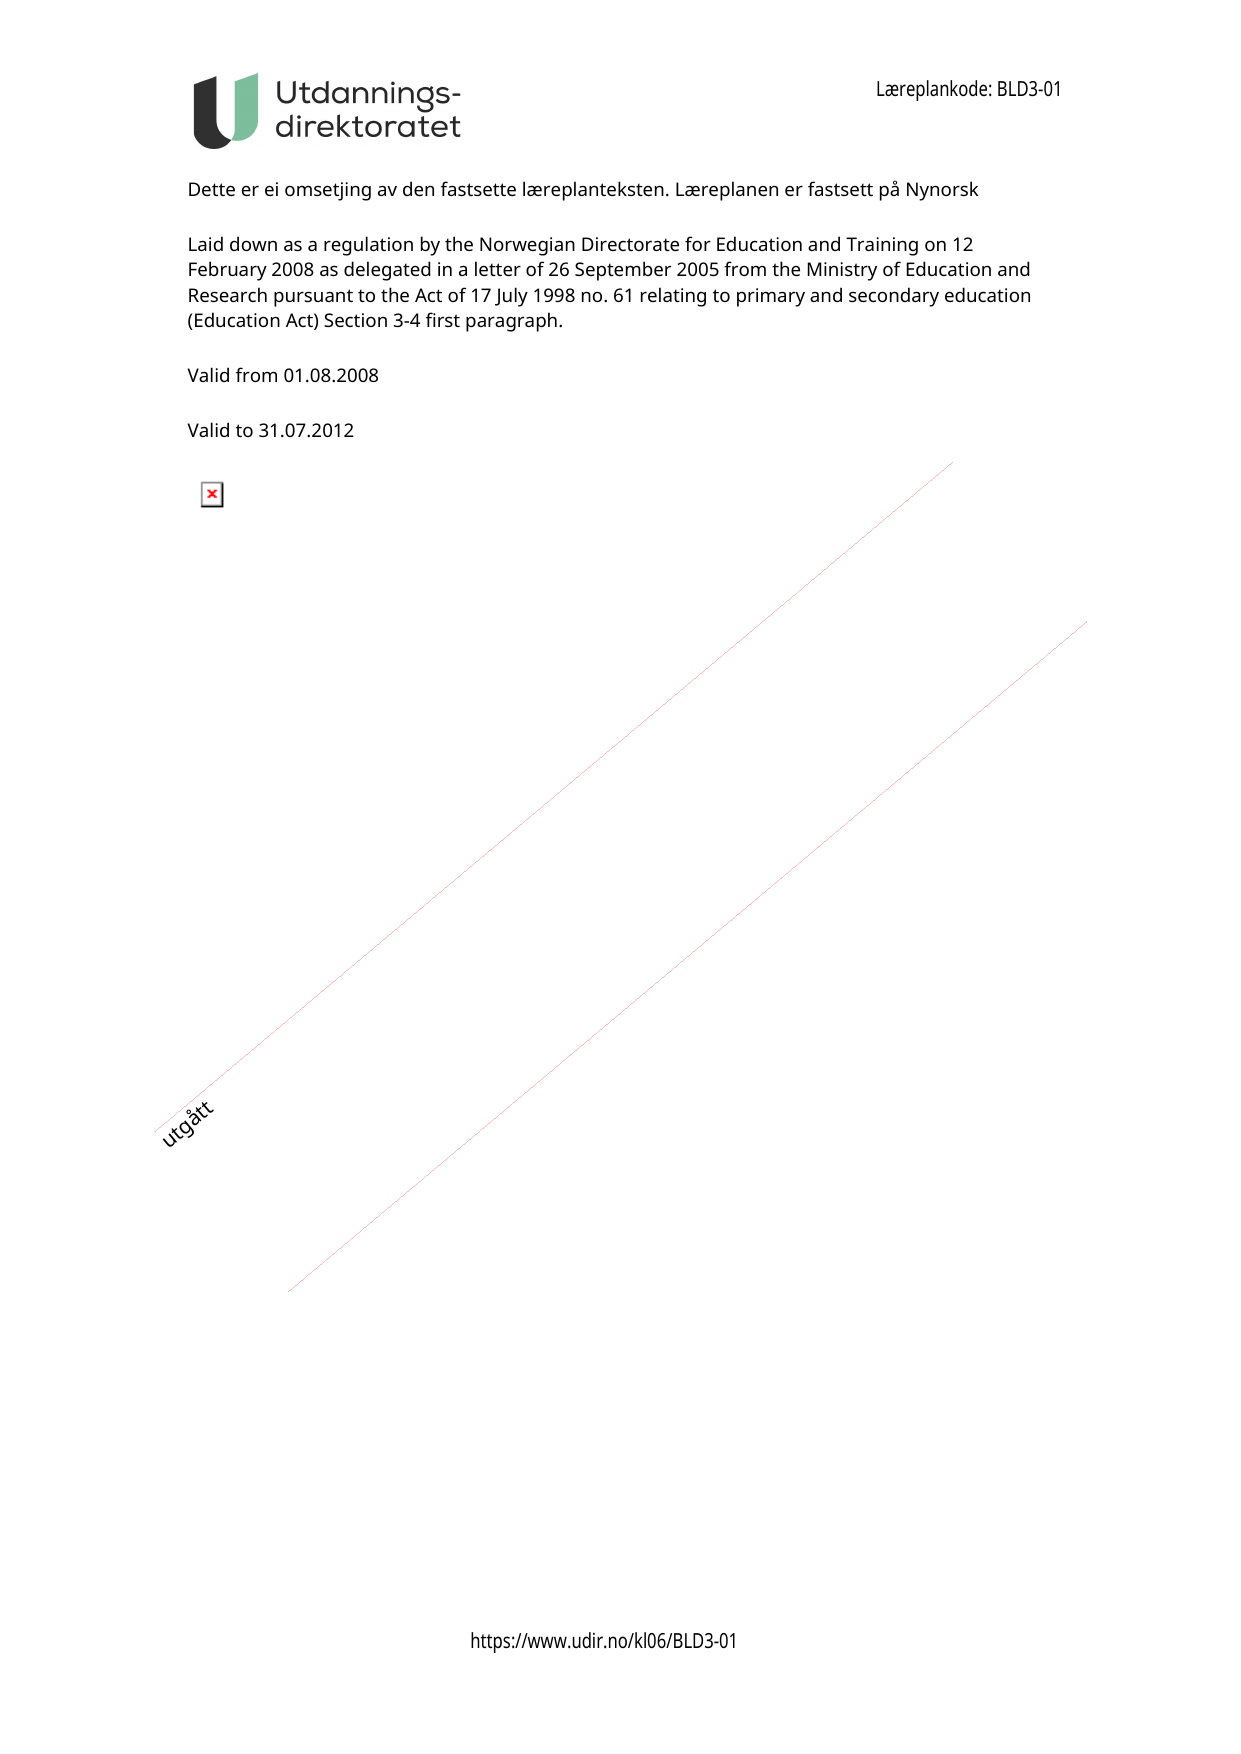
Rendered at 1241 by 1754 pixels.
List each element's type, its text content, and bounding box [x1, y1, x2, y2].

picture [193, 73, 461, 149]
text Laid down as a regulation by the Norwegian Directorate for Education and Training on 12 February 2008 as delegated in a letter of 26 September 2005 from the Ministry of Education and Research pursuant to the Act of 17 July 1998 no. 61 relating to primary and secondary education (Education Act) Section 3-4 first paragraph. [563, 231, 1053, 333]
text Dette er ei omsetjing av den fastsette læreplanteksten. Læreplanen er fastsett på Nynorsk [984, 176, 1053, 202]
text Valid to 31.07.2012 [359, 417, 1053, 442]
picture [187, 471, 238, 522]
text Valid from 01.08.2008 [384, 362, 1053, 388]
